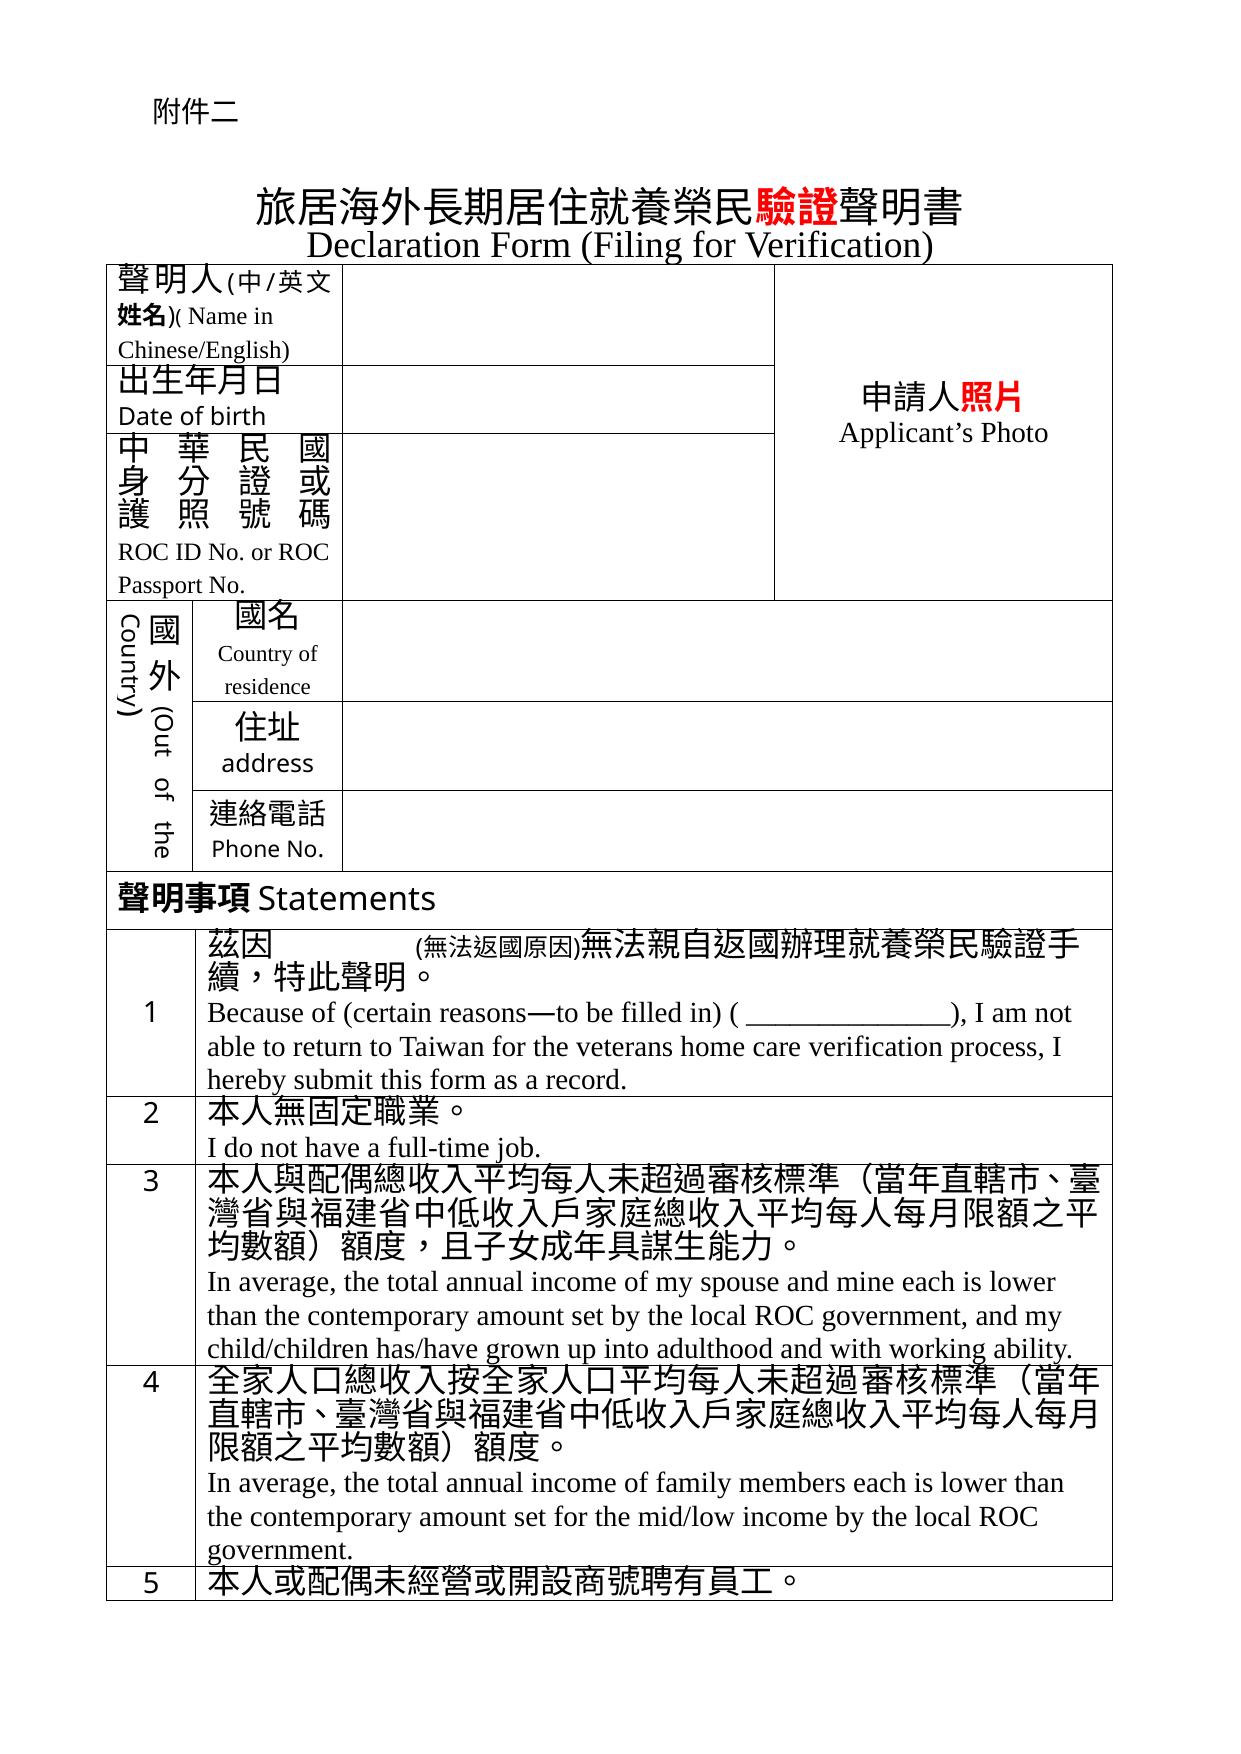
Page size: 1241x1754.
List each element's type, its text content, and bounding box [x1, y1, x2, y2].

table_cell [343, 601, 1112, 701]
table_cell [343, 434, 774, 600]
table_cell 國外(Out of the Country) [107, 601, 192, 871]
text [137, 81, 268, 156]
table_cell 1 [107, 930, 195, 1096]
table_cell [343, 702, 1112, 790]
table_cell 全家人口總收入按全家人口平均每人未超過審核標準（當年直轄市、臺灣省與福建省中低收入戶家庭總收入平均每人每月限額之平均數額）額度。 In average, the total annual income of family members each is lower than the contemporary amount set for the mid/low income by the local ROC government. [196, 1366, 1112, 1566]
table_cell 本人或配偶未經營或開設商號聘有員工。 [196, 1567, 1112, 1600]
text 附件二 [152, 88, 253, 131]
text 旅居海外長期居住就養榮民驗證聲明書 [81, 193, 1138, 230]
table_cell 住址 address [193, 702, 342, 790]
table_header 聲明人(中/英文姓名)( Name in Chinese/English) [107, 265, 342, 365]
table_cell [343, 791, 1112, 871]
table_header [343, 265, 774, 365]
table_cell 中華民國 身分證或 護照號碼 ROC ID No. or ROC Passport No. [107, 434, 342, 600]
table_cell 2 [107, 1097, 195, 1164]
table_cell 國名 Country of residence [193, 601, 342, 701]
table_cell 連絡電話 Phone No. [193, 791, 342, 871]
table_cell 本人無固定職業。 I do not have a full-time job. [196, 1097, 1112, 1164]
table_cell 茲因 (無法返國原因)無法親自返國辦理就養榮民驗證手續，特此聲明。 Because of (certain reasons—to be filled in) ( ______________), I am not able to return to Taiwan for the veterans home care verification process, I hereby submit this form as a record. [196, 930, 1112, 1096]
table_cell 本人與配偶總收入平均每人未超過審核標準（當年直轄市、臺灣省與福建省中低收入戶家庭總收入平均每人每月限額之平均數額）額度，且子女成年具謀生能力。 In average, the total annual income of my spouse and mine each is lower than the contemporary amount set by the local ROC government, and my child/children has/have grown up into adulthood and with working ability. [196, 1165, 1112, 1365]
table_cell 出生年月日 Date of birth [107, 366, 342, 432]
table_cell 4 [107, 1366, 195, 1566]
table_header 申請人照片 Applicant’s Photo [775, 265, 1112, 600]
table_cell 3 [107, 1165, 195, 1365]
text Declaration Form (Filing for Verification) [118, 230, 1122, 264]
table_cell 聲明事項Statements [107, 872, 1112, 928]
table_cell [343, 366, 774, 432]
table_cell 5 [107, 1567, 195, 1600]
